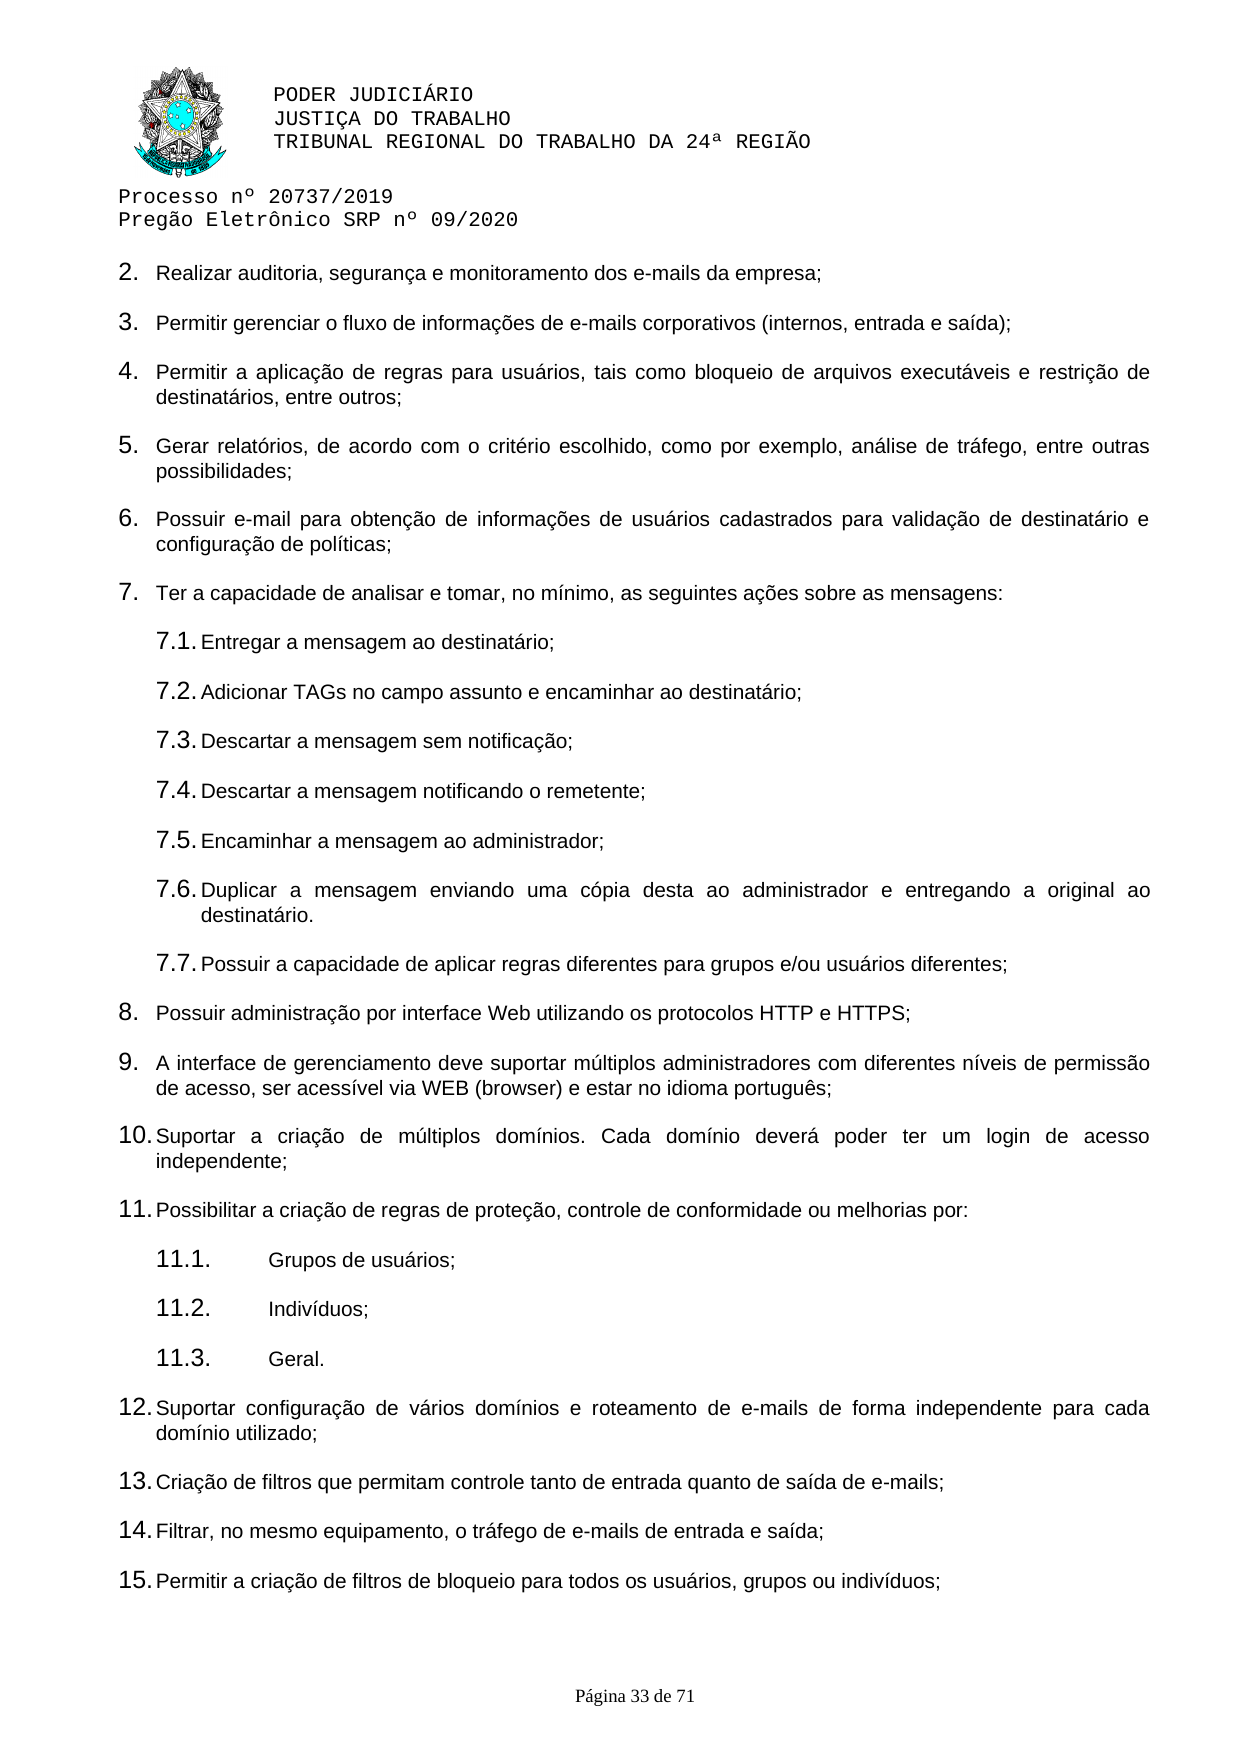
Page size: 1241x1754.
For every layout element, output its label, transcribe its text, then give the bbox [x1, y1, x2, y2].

list Filtrar, no mesmo equipamento, o tráfego de e-mails de entrada e saída; [118, 1516, 1152, 1544]
list Permitir gerenciar o fluxo de informações de e-mails corporativos (internos, entrada e saída); [118, 307, 1152, 335]
list Descartar a mensagem sem notificação; [156, 726, 1152, 754]
list Criação de filtros que permitam controle tanto de entrada quanto de saída de e-mails; [118, 1466, 1152, 1495]
list Grupos de usuários; [156, 1244, 1152, 1272]
list Indivíduos; [156, 1293, 1152, 1322]
list Encaminhar a mensagem ao administrador; [156, 825, 1152, 853]
list Entregar a mensagem ao destinatário; [156, 626, 1152, 655]
list Ter a capacidade de analisar e tomar, no mínimo, as seguintes ações sobre as mensagens: [118, 577, 1152, 606]
list Possuir a capacidade de aplicar regras diferentes para grupos e/ou usuários diferentes; [156, 948, 1152, 977]
list Realizar auditoria, segurança e monitoramento dos e-mails da empresa; [118, 257, 1152, 286]
list Possibilitar a criação de regras de proteção, controle de conformidade ou melhorias por: [118, 1194, 1152, 1223]
list Geral. [156, 1343, 1152, 1372]
picture [133, 66, 228, 178]
list Possuir e-mail para obtenção de informações de usuários cadastrados para validação de destinatário e configuração de políticas; [118, 503, 1152, 556]
list Permitir a aplicação de regras para usuários, tais como bloqueio de arquivos executáveis e restrição de destinatários, entre outros; [118, 356, 1152, 409]
list Possuir administração por interface Web utilizando os protocolos HTTP e HTTPS; [118, 997, 1152, 1026]
list Suportar configuração de vários domínios e roteamento de e-mails de forma independente para cada domínio utilizado; [118, 1392, 1152, 1445]
list A interface de gerenciamento deve suportar múltiplos administradores com diferentes níveis de permissão de acesso, ser acessível via WEB (browser) e estar no idioma português; [118, 1047, 1152, 1100]
list Duplicar a mensagem enviando uma cópia desta ao administrador e entregando a original ao destinatário. [156, 874, 1152, 927]
list Adicionar TAGs no campo assunto e encaminhar ao destinatário; [156, 676, 1152, 705]
list Gerar relatórios, de acordo com o critério escolhido, como por exemplo, análise de tráfego, entre outras possibilidades; [118, 430, 1152, 482]
list Suportar a criação de múltiplos domínios. Cada domínio deverá poder ter um login de acesso independente; [118, 1121, 1152, 1173]
list Permitir a criação de filtros de bloqueio para todos os usuários, grupos ou indivíduos; [118, 1565, 1152, 1594]
list Descartar a mensagem notificando o remetente; [156, 775, 1152, 804]
